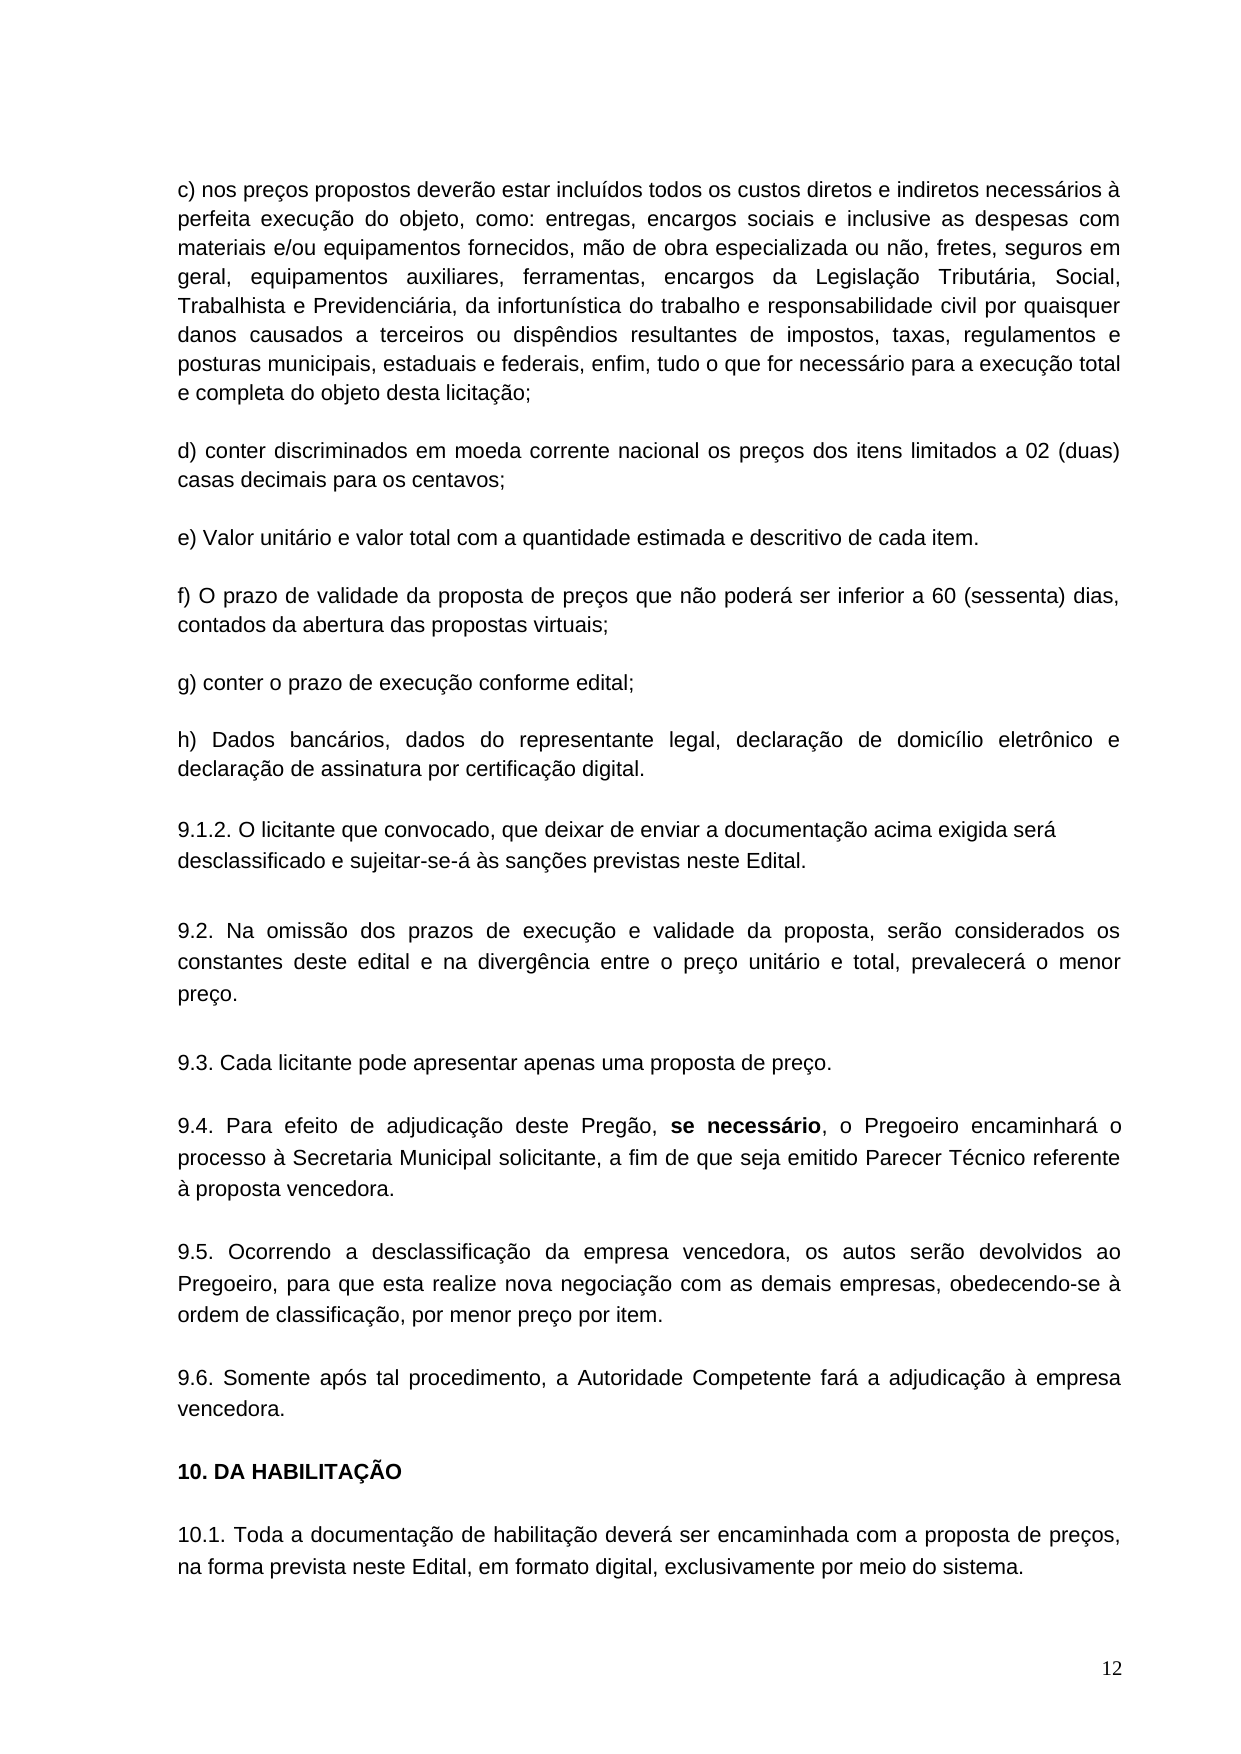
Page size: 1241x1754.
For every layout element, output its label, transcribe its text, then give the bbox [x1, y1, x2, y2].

text g) conter o prazo de execução conforme edital; [177, 669, 1122, 695]
text e) Valor unitário e valor total com a quantidade estimada e descritivo de cada item. [177, 525, 1122, 550]
text h) Dados bancários, dados do representante legal, declaração de domicílio eletrônico e declaração de assinatura por certificação digital. [177, 727, 1122, 782]
text 10. DA HABILITAÇÃO [177, 1459, 1122, 1484]
text d) conter discriminados em moeda corrente nacional os preços dos itens limitados a 02 (duas) casas decimais para os centavos; [177, 438, 1122, 492]
text 9.6. Somente após tal procedimento, a Autoridade Competente fará a adjudicação à empresa vencedora. [177, 1365, 1122, 1422]
text f) O prazo de validade da proposta de preços que não poderá ser inferior a 60 (sessenta) dias, contados da abertura das propostas virtuais; [177, 583, 1122, 637]
text 9.3. Cada licitante pode apresentar apenas uma proposta de preço. [177, 1050, 1122, 1076]
text c) nos preços propostos deverão estar incluídos todos os custos diretos e indiretos necessários à perfeita execução do objeto, como: entregas, encargos sociais e inclusive as despesas com materiais e/ou equipamentos fornecidos, mão de obra especializada ou não, fretes, seguros em geral, equipamentos auxiliares, ferramentas, encargos da Legislação Tributária, Social, Trabalhista e Previdenciária, da infortunística do trabalho e responsabilidade civil por quaisquer danos causados a terceiros ou dispêndios resultantes de impostos, taxas, regulamentos e posturas municipais, estaduais e federais, enfim, tudo o que for necessário para a execução total e completa do objeto desta licitação; [177, 177, 1122, 405]
text 9.1.2. O licitante que convocado, que deixar de enviar a documentação acima exigida será desclassificado e sujeitar-se-á às sanções previstas neste Edital. [177, 817, 1122, 873]
text 10.1. Toda a documentação de habilitação deverá ser encaminhada com a proposta de preços, na forma prevista neste Edital, em formato digital, exclusivamente por meio do sistema. [177, 1522, 1122, 1579]
text 9.2. Na omissão dos prazos de execução e validade da proposta, serão considerados os constantes deste edital e na divergência entre o preço unitário e total, prevalecerá o menor preço. [177, 918, 1122, 1006]
text 9.4. Para efeito de adjudicação deste Pregão, se necessário, o Pregoeiro encaminhará o processo à Secretaria Municipal solicitante, a fim de que seja emitido Parecer Técnico referente à proposta vencedora. [177, 1113, 1122, 1201]
text 9.5. Ocorrendo a desclassificação da empresa vencedora, os autos serão devolvidos ao Pregoeiro, para que esta realize nova negociação com as demais empresas, obedecendo-se à ordem de classificação, por menor preço por item. [177, 1239, 1122, 1327]
